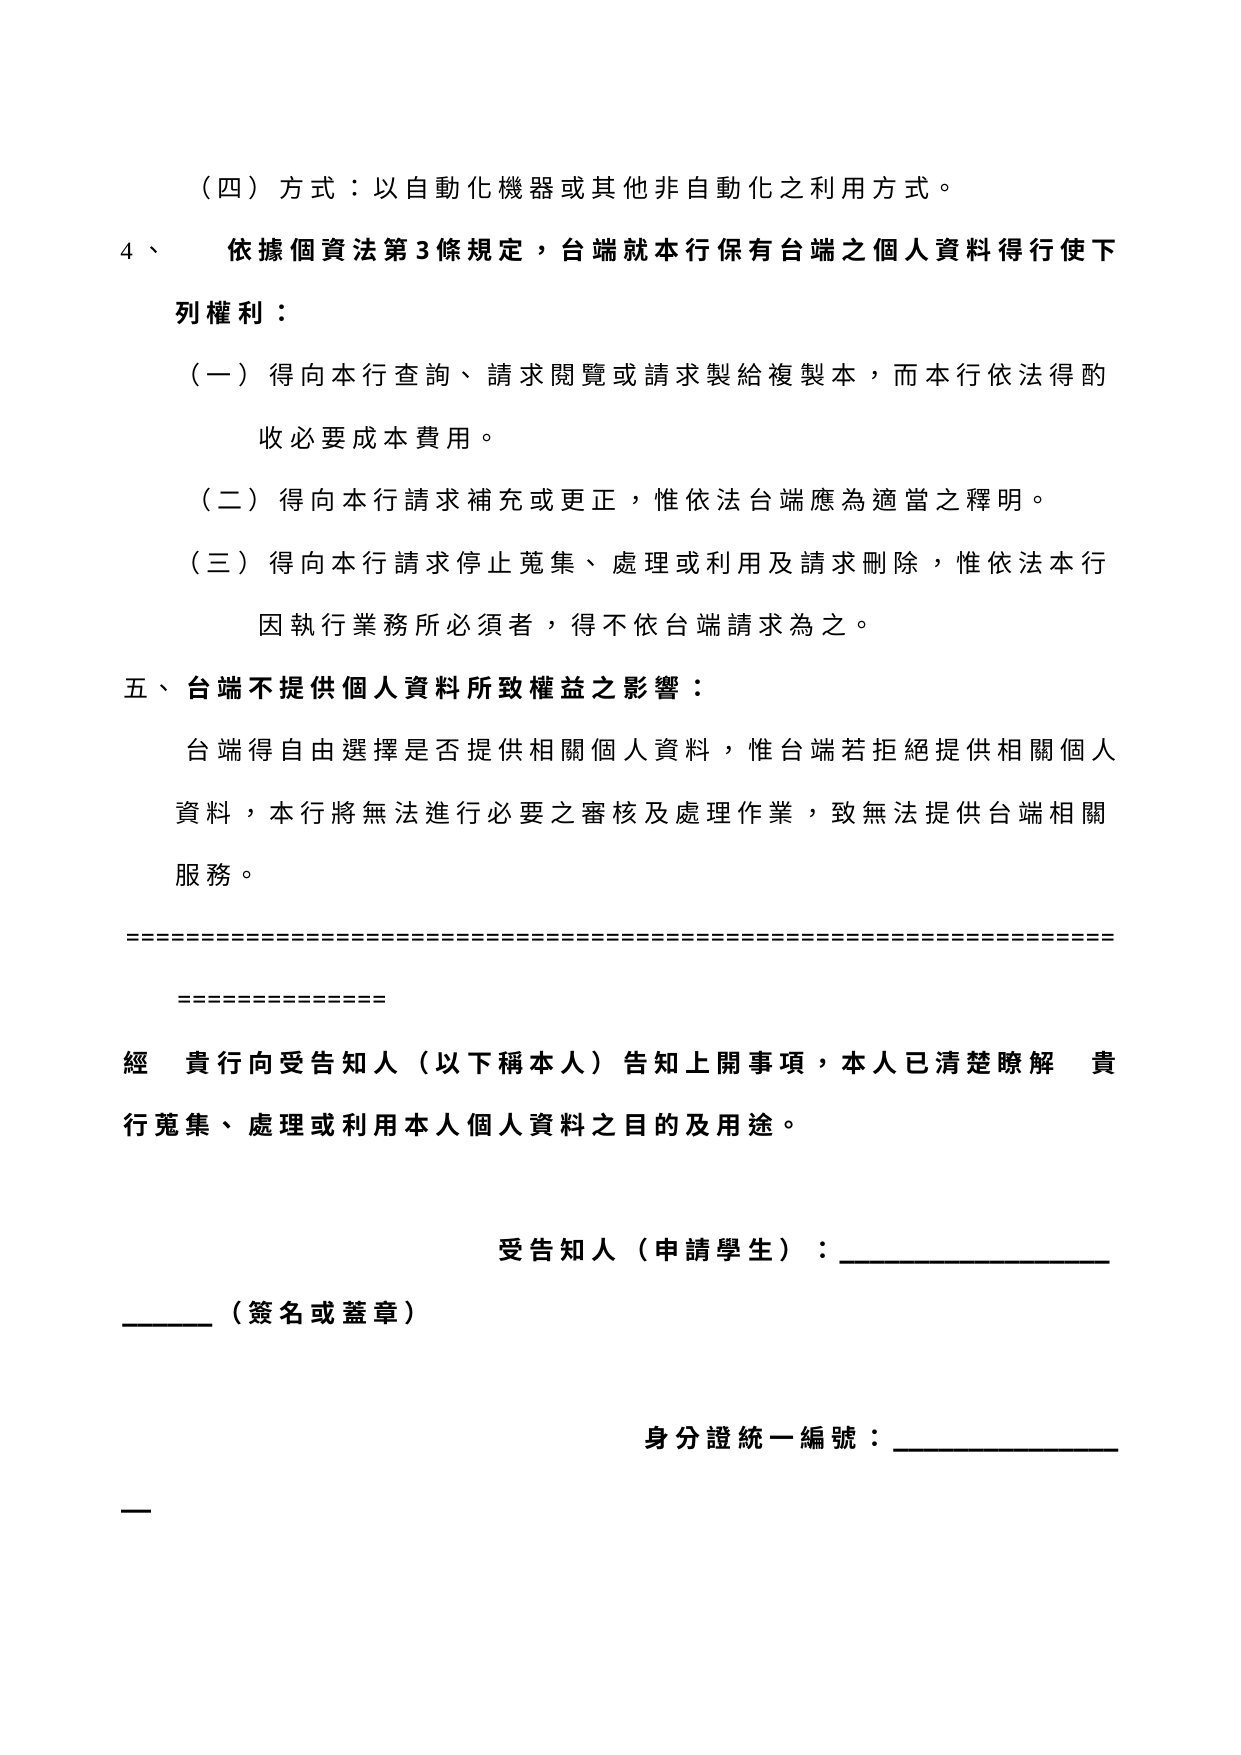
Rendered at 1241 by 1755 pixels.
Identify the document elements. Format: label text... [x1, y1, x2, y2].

text 受告知人（申請學生）：________________________（簽名或蓋章） [115, 1207, 1120, 1332]
text 台端得自由選擇是否提供相關個人資料，惟台端若拒絕提供相關個人資料，本行將無法進行必要之審核及處理作業，致無法提供台端相關服務。 [115, 707, 1120, 895]
text （一）得向本行查詢、請求閱覽或請求製給複製本，而本行依法得酌收必要成本費用。 [171, 332, 1120, 457]
list 依據個資法第3條規定，台端就本行保有台端之個人資料得行使下列權利： [120, 207, 1120, 332]
text （三）得向本行請求停止蒐集、處理或利用及請求刪除，惟依法本行因執行業務所必須者，得不依台端請求為之。 [171, 520, 1120, 645]
text （二）得向本行請求補充或更正，惟依法台端應為適當之釋明。 [120, 457, 1120, 520]
text 身分證統一編號：_________________ [120, 1395, 1120, 1520]
text ================================================================================ [115, 895, 1120, 1020]
text （四）方式：以自動化機器或其他非自動化之利用方式。 [176, 145, 1120, 207]
text 五、台端不提供個人資料所致權益之影響： [115, 645, 1120, 707]
text 經 貴行向受告知人（以下稱本人）告知上開事項，本人已清楚瞭解 貴行蒐集、處理或利用本人個人資料之目的及用途。 [115, 1020, 1120, 1145]
